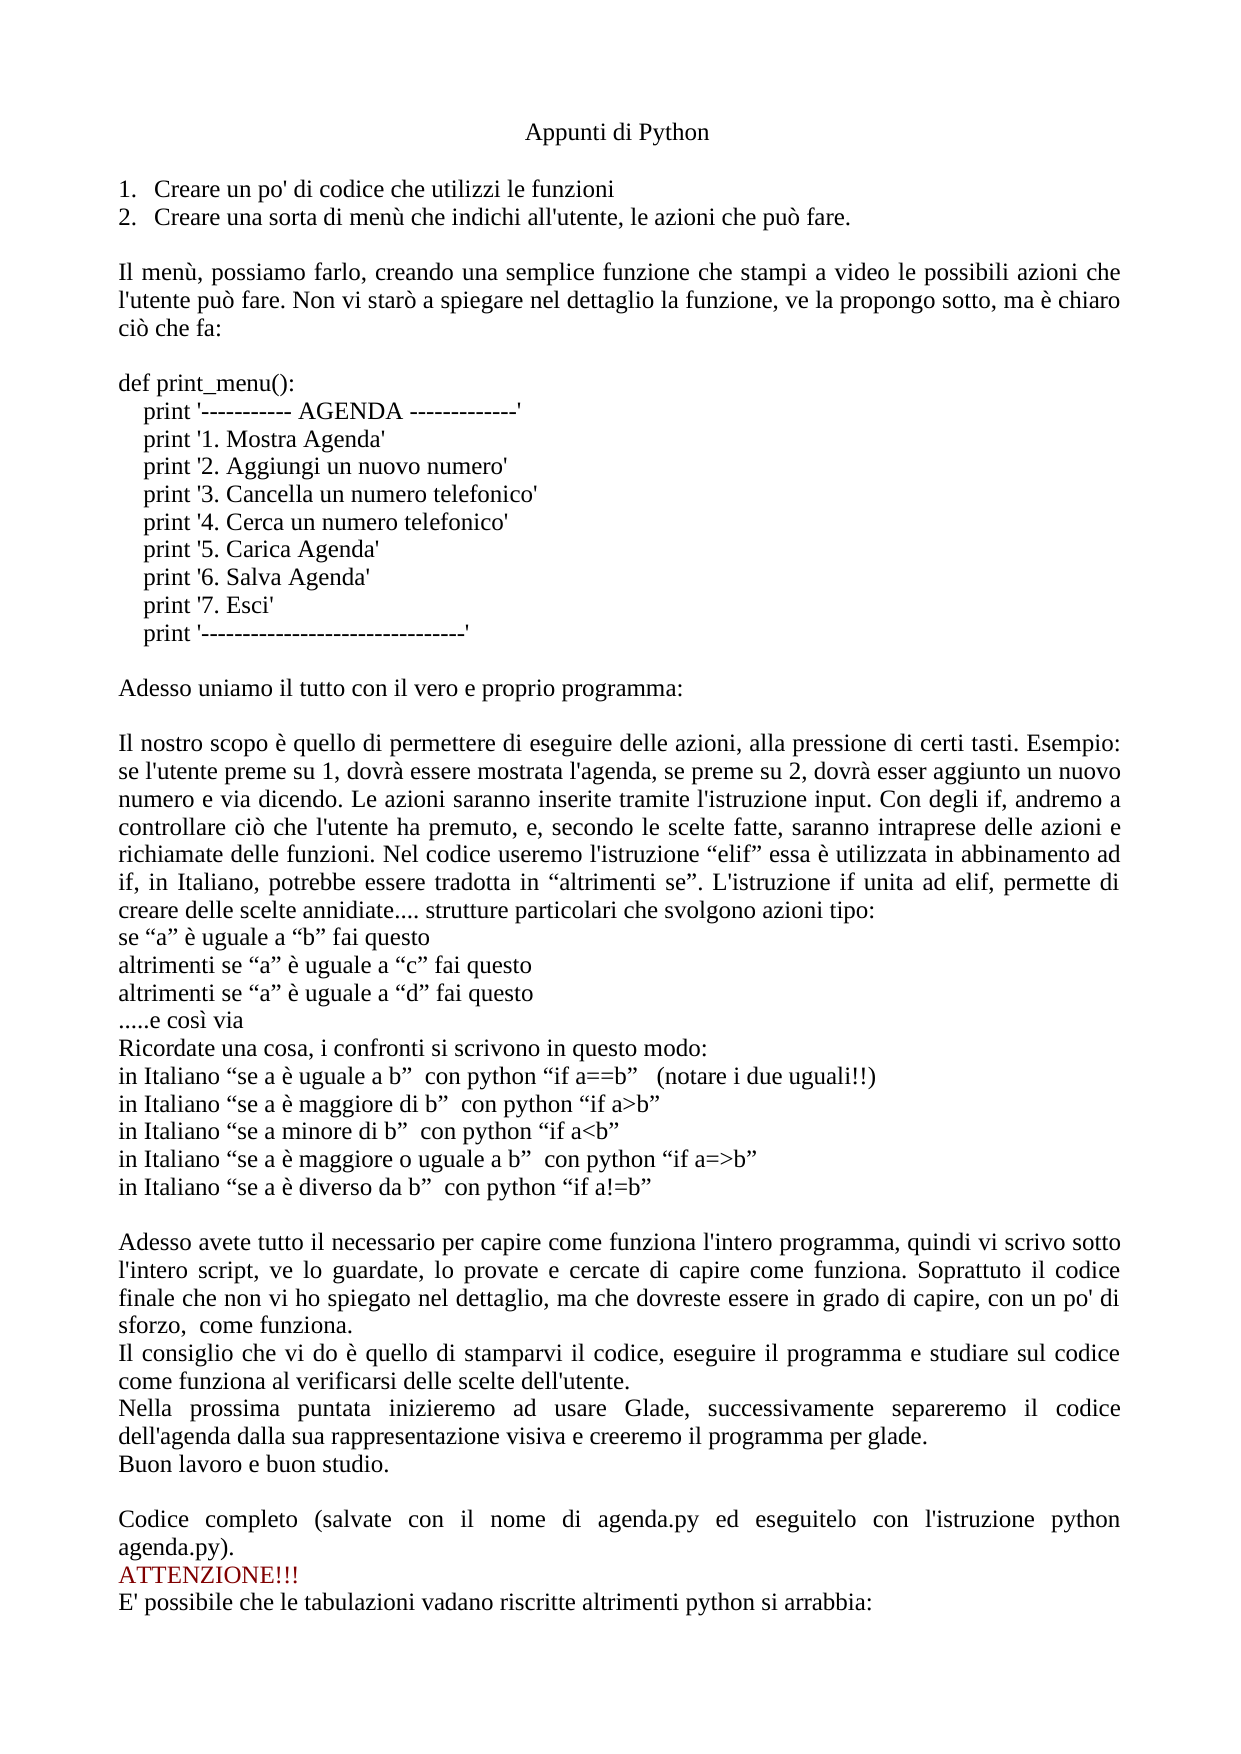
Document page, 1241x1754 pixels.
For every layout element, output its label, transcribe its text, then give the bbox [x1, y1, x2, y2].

text Il menù, possiamo farlo, creando una semplice funzione che stampi a video le possibili azioni che l'utente può fare. Non vi starò a spiegare nel dettaglio la funzione, ve la propongo sotto, ma è chiaro ciò che fa: [118, 258, 1122, 342]
text altrimenti se “a” è uguale a “c” fai questo [118, 951, 1122, 979]
text Adesso uniamo il tutto con il vero e proprio programma: [118, 674, 1122, 702]
text Il consiglio che vi do è quello di stamparvi il codice, eseguire il programma e studiare sul codice come funziona al verificarsi delle scelte dell'utente. [118, 1339, 1122, 1394]
text print '----------- AGENDA -------------' [118, 397, 1122, 425]
text Adesso avete tutto il necessario per capire come funziona l'intero programma, quindi vi scrivo sotto l'intero script, ve lo guardate, lo provate e cercate di capire come funziona. Soprattuto il codice finale che non vi ho spiegato nel dettaglio, ma che dovreste essere in grado di capire, con un po' di sforzo, come funziona. [118, 1228, 1122, 1339]
text in Italiano “se a è diverso da b” con python “if a!=b” [118, 1173, 1122, 1201]
text print '2. Aggiungi un nuovo numero' [118, 452, 1122, 480]
text def print_menu(): [118, 369, 1122, 397]
text print '--------------------------------' [118, 619, 1122, 646]
text se “a” è uguale a “b” fai questo [118, 923, 1122, 951]
text altrimenti se “a” è uguale a “d” fai questo [118, 979, 1122, 1007]
text Buon lavoro e buon studio. [118, 1450, 1122, 1478]
text print '1. Mostra Agenda' [118, 425, 1122, 452]
text .....e così via [118, 1007, 1122, 1034]
text ATTENZIONE!!! [118, 1561, 1122, 1588]
text in Italiano “se a è maggiore o uguale a b” con python “if a=>b” [118, 1145, 1122, 1173]
text print '6. Salva Agenda' [118, 563, 1122, 591]
text print '5. Carica Agenda' [118, 536, 1122, 563]
text in Italiano “se a è maggiore di b” con python “if a>b” [118, 1090, 1122, 1117]
text in Italiano “se a è uguale a b” con python “if a==b” (notare i due uguali!!) [118, 1062, 1122, 1090]
text Ricordate una cosa, i confronti si scrivono in questo modo: [118, 1034, 1122, 1062]
text Il nostro scopo è quello di permettere di eseguire delle azioni, alla pressione di certi tasti. Esempio: se l'utente preme su 1, dovrà essere mostrata l'agenda, se preme su 2, dovrà esser aggiunto un nuovo numero e via dicendo. Le azioni saranno inserite tramite l'istruzione input. Con degli if, andremo a controllare ciò che l'utente ha premuto, e, secondo le scelte fatte, saranno intraprese delle azioni e richiamate delle funzioni. Nel codice useremo l'istruzione “elif” essa è utilizzata in abbinamento ad if, in Italiano, potrebbe essere tradotta in “altrimenti se”. L'istruzione if unita ad elif, permette di creare delle scelte annidiate.... strutture particolari che svolgono azioni tipo: [118, 729, 1122, 923]
text Nella prossima puntata inizieremo ad usare Glade, successivamente separeremo il codice dell'agenda dalla sua rappresentazione visiva e creeremo il programma per glade. [118, 1394, 1122, 1450]
text in Italiano “se a minore di b” con python “if a<b” [118, 1117, 1122, 1145]
text E' possibile che le tabulazioni vadano riscritte altrimenti python si arrabbia: [118, 1588, 1122, 1616]
list Creare una sorta di menù che indichi all'utente, le azioni che può fare. [118, 203, 1122, 231]
list Creare un po' di codice che utilizzi le funzioni [118, 175, 1122, 203]
text print '3. Cancella un numero telefonico' [118, 480, 1122, 508]
text Codice completo (salvate con il nome di agenda.py ed eseguitelo con l'istruzione python agenda.py). [118, 1505, 1122, 1561]
text print '4. Cerca un numero telefonico' [118, 508, 1122, 536]
text print '7. Esci' [118, 591, 1122, 619]
